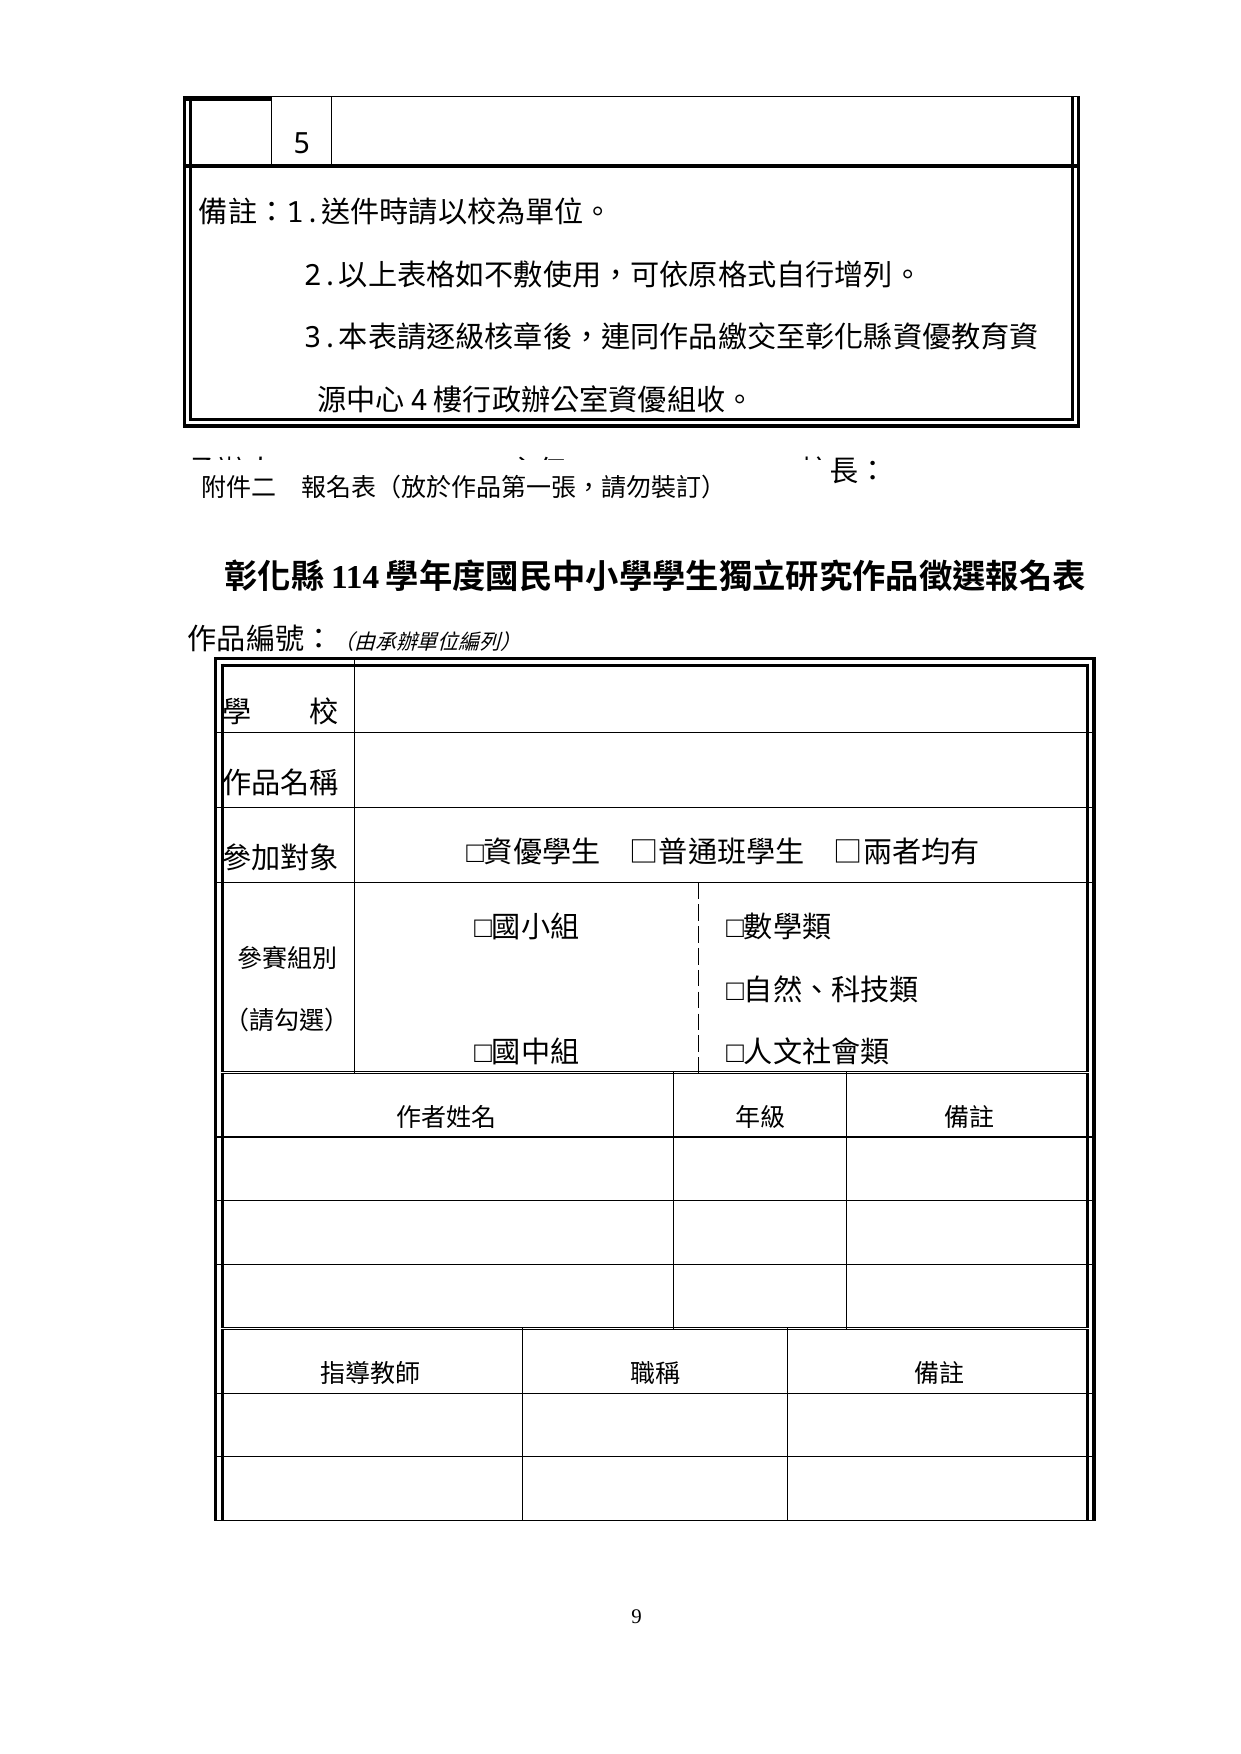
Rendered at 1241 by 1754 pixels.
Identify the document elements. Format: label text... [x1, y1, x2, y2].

table_header [355, 667, 1086, 732]
table_cell [788, 1394, 1086, 1456]
table_header [355, 660, 1091, 732]
table_cell [355, 733, 1086, 807]
table_cell 5 [272, 97, 331, 163]
table_cell [847, 1265, 1086, 1327]
table_cell □數學類 □自然、科技類 □人文社會類 [699, 883, 1086, 1071]
table_cell [332, 97, 1071, 163]
table_cell [224, 1265, 673, 1327]
text 承辦人： 主任： 校長： [187, 427, 1122, 490]
table_cell [523, 1457, 787, 1520]
table_cell 備註：1.送件時請以校為單位。 2.以上表格如不敷使用，可依原格式自行增列。 3.本表請逐級核章後，連同作品繳交至彰化縣資優教育資源中心4樓行政辦公室資優組收。 [192, 168, 1071, 418]
table_cell 備註 [847, 1074, 1086, 1136]
table_cell 備註 [788, 1330, 1086, 1393]
table_cell 作者姓名 [224, 1074, 673, 1136]
table_cell 職稱 [523, 1330, 787, 1393]
table_cell [224, 1138, 673, 1200]
table_cell [192, 101, 271, 163]
text 彰化縣114學年度國民中小學學生獨立研究作品徵選報名表 [187, 460, 831, 518]
table_header 學 校 [219, 660, 354, 732]
table_cell [224, 1457, 522, 1520]
text 作品編號：（由承辦單位編列） [187, 595, 1122, 657]
table_cell [224, 1394, 522, 1456]
table_cell [674, 1265, 846, 1327]
table_cell 指導教師 [224, 1330, 522, 1393]
table_cell 年級 [674, 1074, 846, 1136]
table_cell [674, 1138, 846, 1200]
table_cell [788, 1457, 1086, 1520]
table_cell [523, 1394, 787, 1456]
table_cell [847, 1201, 1086, 1263]
text 彰化縣114學年度國民中小學學生獨立研究作品徵選報名表 [187, 532, 1122, 595]
table_cell 參賽組別 （請勾選） [224, 883, 354, 1071]
table_cell 作品名稱 [224, 733, 354, 807]
table_cell [847, 1138, 1086, 1200]
text 附件二 報名表（放於作品第一張，請勿裝訂） [202, 468, 816, 504]
table_cell [224, 1201, 673, 1263]
table_cell □資優學生 □普通班學生 □兩者均有 [355, 808, 1086, 882]
table_cell [674, 1201, 846, 1263]
table_cell 參加對象 [224, 808, 354, 882]
table_cell □國小組 □國中組 [355, 883, 698, 1071]
